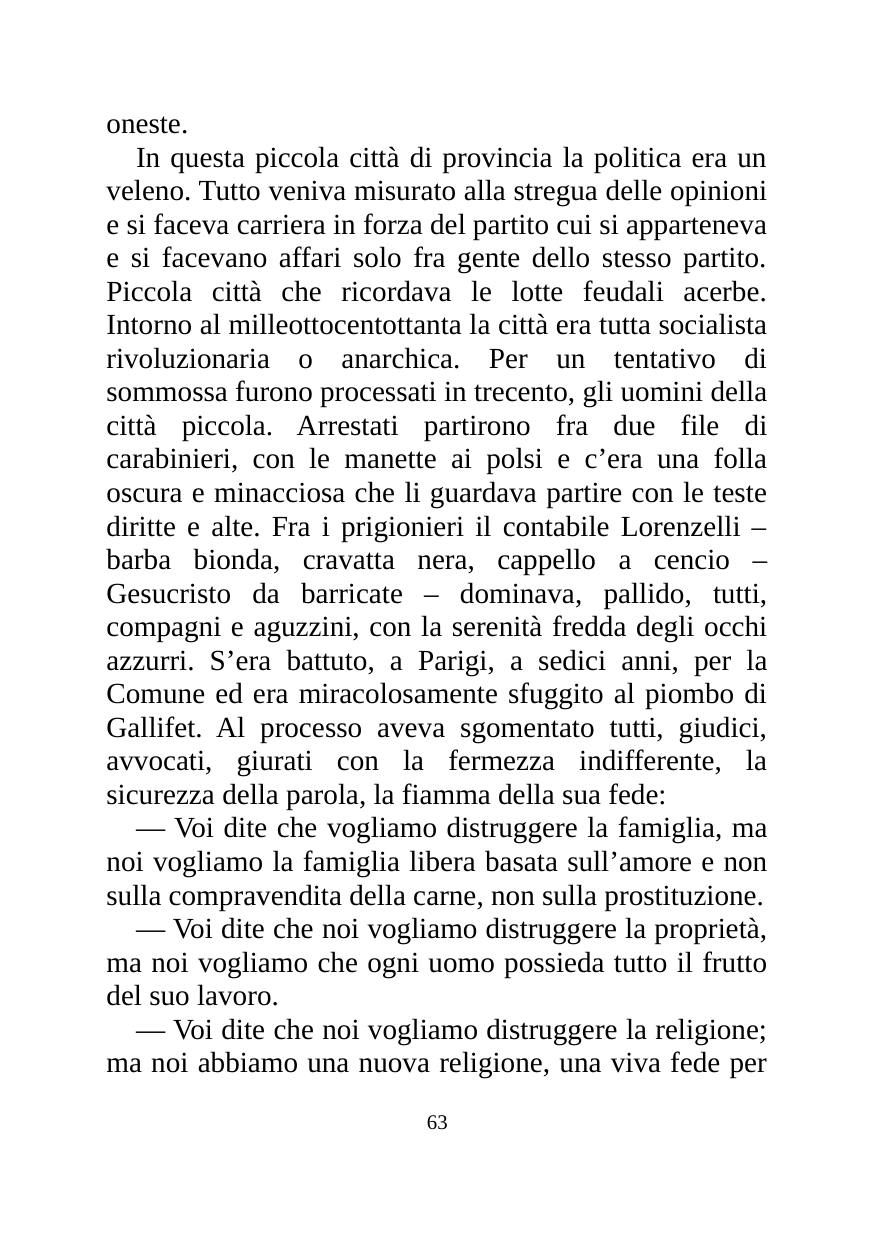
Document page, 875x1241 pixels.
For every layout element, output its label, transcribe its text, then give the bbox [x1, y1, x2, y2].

text — Voi dite che noi vogliamo distruggere la proprietà, ma noi vogliamo che ogni uomo possieda tutto il frutto del suo lavoro. [106, 911, 768, 1012]
text — Voi dite che noi vogliamo distruggere la religione; ma noi abbiamo una nuova religione, una viva fede per [106, 1012, 768, 1079]
text oneste. [106, 106, 768, 140]
text — Voi dite che vogliamo distruggere la famiglia, ma noi vogliamo la famiglia libera basata sull’amore e non sulla compravendita della carne, non sulla prostituzione. [106, 811, 768, 911]
text In questa piccola città di provincia la politica era un veleno. Tutto veniva misurato alla stregua delle opinioni e si faceva carriera in forza del partito cui si apparteneva e si facevano affari solo fra gente dello stesso partito. Piccola città che ricordava le lotte feudali acerbe. Intorno al milleottocentottanta la città era tutta socialista rivoluzionaria o anarchica. Per un tentativo di sommossa furono processati in trecento, gli uomini della città piccola. Arrestati partirono fra due file di carabinieri, con le manette ai polsi e c’era una folla oscura e minacciosa che li guardava partire con le teste diritte e alte. Fra i prigionieri il contabile Lorenzelli – barba bionda, cravatta nera, cappello a cencio – Gesucristo da barricate – dominava, pallido, tutti, compagni e aguzzini, con la serenità fredda degli occhi azzurri. S’era battuto, a Parigi, a sedici anni, per la Comune ed era miracolosamente sfuggito al piombo di Gallifet. Al processo aveva sgomentato tutti, giudici, avvocati, giurati con la fermezza indifferente, la sicurezza della parola, la fiamma della sua fede: [106, 140, 768, 811]
